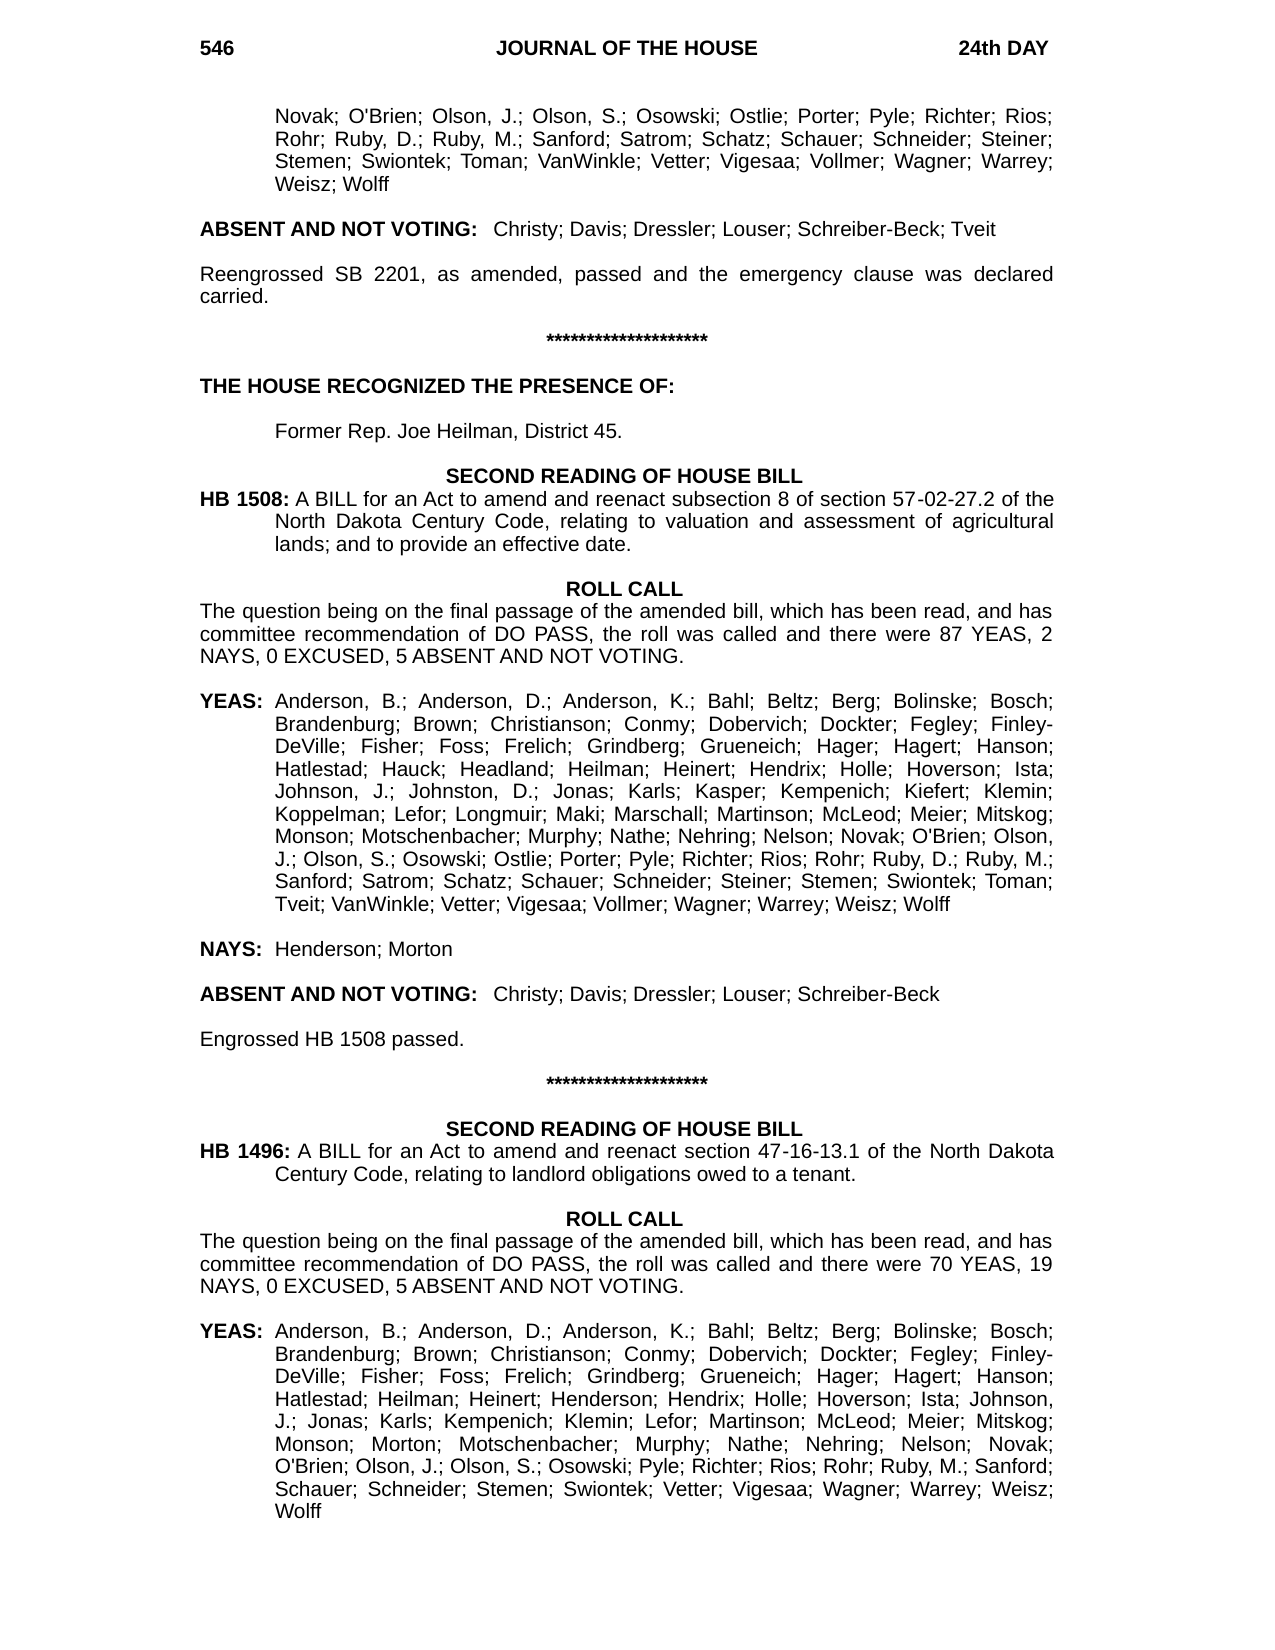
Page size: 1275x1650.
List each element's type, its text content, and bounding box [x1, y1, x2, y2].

text The question being on the final passage of the amended bill, which has been read, and has committee recommendation of DO PASS, the roll was called and there were 87 YEAS, 2 NAYS, 0 EXCUSED, 5 ABSENT AND NOT VOTING. [199, 601, 1054, 668]
text ******************** [199, 1073, 1054, 1096]
title HB 1496: A BILL for an Act to amend and reenact section 47‑16‑13.1 of the North Dakota Century Code, relating to landlord obligations owed to a tenant. [199, 1141, 1054, 1186]
text Reengrossed SB 2201, as amended, passed and the emergency clause was declared carried. [199, 263, 1054, 308]
title ABSENT AND NOT VOTING: Christy; Davis; Dressler; Louser; Schreiber-Beck [199, 983, 1054, 1006]
title YEAS: Anderson, B.; Anderson, D.; Anderson, K.; Bahl; Beltz; Berg; Bolinske; Bosch; Brandenburg; Brown; Christianson; Conmy; Dobervich; Dockter; Fegley; Finley-DeVille; Fisher; Foss; Frelich; Grindberg; Grueneich; Hager; Hagert; Hanson; Hatlestad; Hauck; Headland; Heilman; Heinert; Hendrix; Holle; Hoverson; Ista; Johnson, J.; Johnston, D.; Jonas; Karls; Kasper; Kempenich; Kiefert; Klemin; Koppelman; Lefor; Longmuir; Maki; Marschall; Martinson; McLeod; Meier; Mitskog; Monson; Motschenbacher; Murphy; Nathe; Nehring; Nelson; Novak; O'Brien; Olson, J.; Olson, S.; Osowski; Ostlie; Porter; Pyle; Richter; Rios; Rohr; Ruby, D.; Ruby, M.; Sanford; Satrom; Schatz; Schauer; Schneider; Steiner; Stemen; Swiontek; Toman; Tveit; VanWinkle; Vetter; Vigesaa; Vollmer; Wagner; Warrey; Weisz; Wolff [199, 691, 1054, 916]
title HB 1508: A BILL for an Act to amend and reenact subsection 8 of section 57‑02‑27.2 of the North Dakota Century Code, relating to valuation and assessment of agricultural lands; and to provide an effective date. [199, 488, 1054, 556]
text SECOND READING OF HOUSE BILL [199, 1118, 1054, 1141]
text The question being on the final passage of the amended bill, which has been read, and has committee recommendation of DO PASS, the roll was called and there were 70 YEAS, 19 NAYS, 0 EXCUSED, 5 ABSENT AND NOT VOTING. [199, 1231, 1054, 1298]
title YEAS: Anderson, B.; Anderson, D.; Anderson, K.; Bahl; Beltz; Berg; Bolinske; Bosch; Brandenburg; Brown; Christianson; Conmy; Dobervich; Dockter; Fegley; Finley-DeVille; Fisher; Foss; Frelich; Grindberg; Grueneich; Hager; Hagert; Hanson; Hatlestad; Heilman; Heinert; Henderson; Hendrix; Holle; Hoverson; Ista; Johnson, J.; Jonas; Karls; Kempenich; Klemin; Lefor; Martinson; McLeod; Meier; Mitskog; Monson; Morton; Motschenbacher; Murphy; Nathe; Nehring; Nelson; Novak; O'Brien; Olson, J.; Olson, S.; Osowski; Pyle; Richter; Rios; Rohr; Ruby, M.; Sanford; Schauer; Schneider; Stemen; Swiontek; Vetter; Vigesaa; Wagner; Warrey; Weisz; Wolff [199, 1321, 1054, 1523]
text ******************** [199, 331, 1054, 353]
text Engrossed HB 1508 passed. [199, 1028, 1054, 1051]
text SECOND READING OF HOUSE BILL [199, 466, 1054, 488]
text THE HOUSE RECOGNIZED THE PRESENCE OF: [199, 376, 1054, 398]
title ABSENT AND NOT VOTING: Christy; Davis; Dressler; Louser; Schreiber-Beck; Tveit [199, 218, 1054, 241]
text ROLL CALL [199, 1208, 1054, 1231]
title NAYS: Henderson; Morton [199, 938, 1054, 961]
text ROLL CALL [199, 578, 1054, 601]
title Novak; O'Brien; Olson, J.; Olson, S.; Osowski; Ostlie; Porter; Pyle; Richter; Rios; Rohr; Ruby, D.; Ruby, M.; Sanford; Satrom; Schatz; Schauer; Schneider; Steiner; Stemen; Swiontek; Toman; VanWinkle; Vetter; Vigesaa; Vollmer; Wagner; Warrey; Weisz; Wolff [199, 106, 1054, 196]
text Former Rep. Joe Heilman, District 45. [274, 421, 1054, 443]
